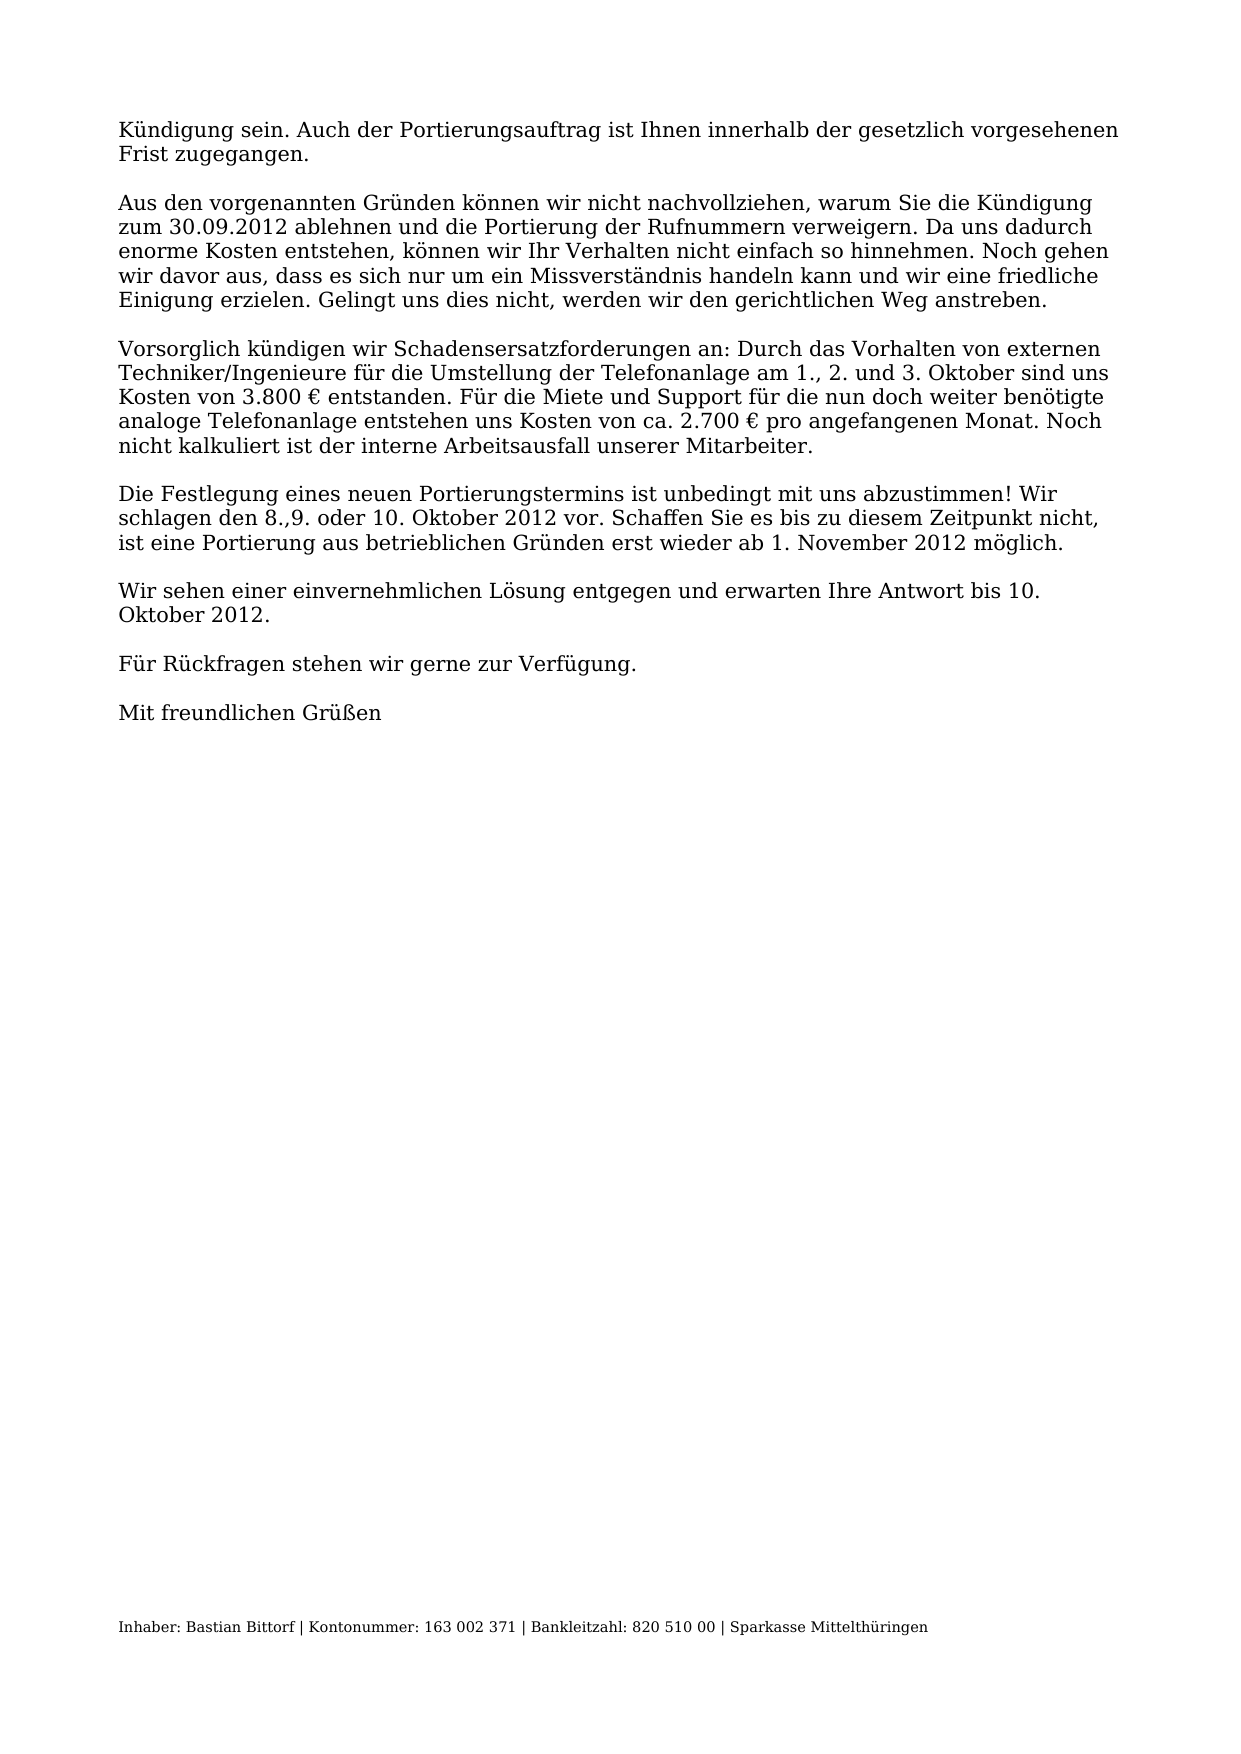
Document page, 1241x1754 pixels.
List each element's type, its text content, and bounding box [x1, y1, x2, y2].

text Für Rückfragen stehen wir gerne zur Verfügung. [118, 652, 1122, 676]
text Wir sehen einer einvernehmlichen Lösung entgegen und erwarten Ihre Antwort bis 10. Oktober 2012. [118, 579, 1122, 628]
text Aus den vorgenannten Gründen können wir nicht nachvollziehen, warum Sie die Kündigung zum 30.09.2012 ablehnen und die Portierung der Rufnummern verweigern. Da uns dadurch enorme Kosten entstehen, können wir Ihr Verhalten nicht einfach so hinnehmen. Noch gehen wir davor aus, dass es sich nur um ein Missverständnis handeln kann und wir eine friedliche Einigung erzielen. Gelingt uns dies nicht, werden wir den gerichtlichen Weg anstreben. [118, 191, 1122, 312]
text Kündigung sein. Auch der Portierungsauftrag ist Ihnen innerhalb der gesetzlich vorgesehenen Frist zugegangen. [118, 118, 1122, 167]
text Mit freundlichen Grüßen [118, 701, 1122, 725]
text Die Festlegung eines neuen Portierungstermins ist unbedingt mit uns abzustimmen! Wir schlagen den 8.,9. oder 10. Oktober 2012 vor. Schaffen Sie es bis zu diesem Zeitpunkt nicht, ist eine Portierung aus betrieblichen Gründen erst wieder ab 1. November 2012 möglich. [118, 482, 1122, 555]
text Vorsorglich kündigen wir Schadensersatzforderungen an: Durch das Vorhalten von externen Techniker/Ingenieure für die Umstellung der Telefonanlage am 1., 2. und 3. Oktober sind uns Kosten von 3.800 € entstanden. Für die Miete und Support für die nun doch weiter benötigte analoge Telefonanlage entstehen uns Kosten von ca. 2.700 € pro angefangenen Monat. Noch nicht kalkuliert ist der interne Arbeitsausfall unserer Mitarbeiter. [118, 337, 1122, 458]
